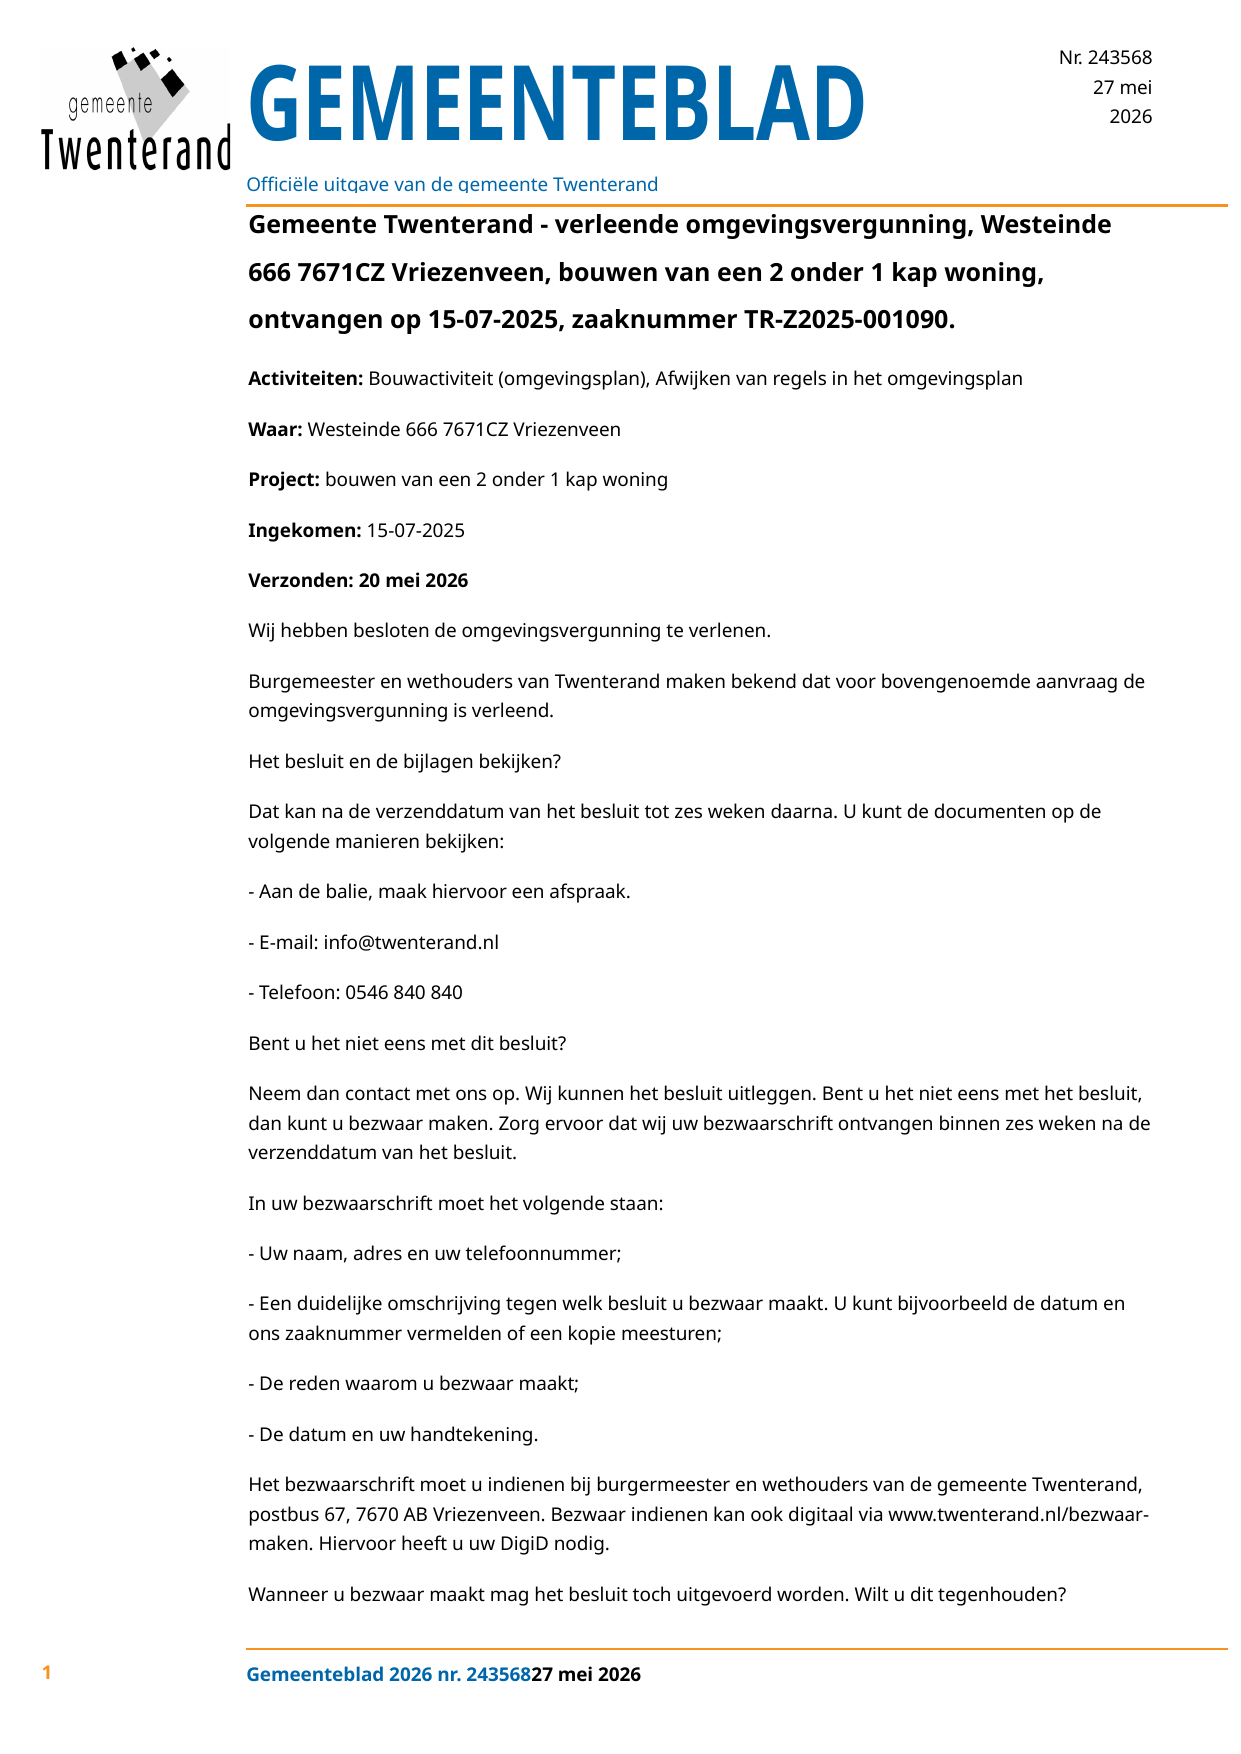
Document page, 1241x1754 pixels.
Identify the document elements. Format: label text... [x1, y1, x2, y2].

text Project: bouwen van een 2 onder 1 kap woning [248, 466, 1152, 492]
picture [41, 47, 231, 172]
text - Een duidelijke omschrijving tegen welk besluit u bezwaar maakt. U kunt bijvoorbeeld de datum en ons zaaknummer vermelden of een kopie meesturen; [248, 1291, 1152, 1346]
text Het bezwaarschrift moet u indienen bij burgermeester en wethouders van de gemeente Twenterand, postbus 67, 7670 AB Vriezenveen. Bezwaar indienen kan ook digitaal via www.twenterand.nl/bezwaar-maken. Hiervoor heeft u uw DigiD nodig. [248, 1471, 1152, 1556]
text Ingekomen: 15-07-2025 [248, 517, 1152, 542]
text Neem dan contact met ons op. Wij kunnen het besluit uitleggen. Bent u het niet eens met het besluit, dan kunt u bezwaar maken. Zorg ervoor dat wij uw bezwaarschrift ontvangen binnen zes weken na de verzenddatum van het besluit. [248, 1080, 1152, 1165]
text - Uw naam, adres en uw telefoonnummer; [248, 1240, 1152, 1266]
text In uw bezwaarschrift moet het volgende staan: [248, 1190, 1152, 1215]
text Wanneer u bezwaar maakt mag het besluit toch uitgevoerd worden. Wilt u dit tegenhouden? [248, 1581, 1152, 1607]
text Activiteiten: Bouwactiviteit (omgevingsplan), Afwijken van regels in het omgevingsplan [248, 366, 1152, 391]
text Waar: Westeinde 666 7671CZ Vriezenveen [248, 416, 1152, 442]
text Dat kan na de verzenddatum van het besluit tot zes weken daarna. U kunt de documenten op de volgende manieren bekijken: [248, 798, 1152, 854]
text Het besluit en de bijlagen bekijken? [248, 748, 1152, 774]
text Burgemeester en wethouders van Twenterand maken bekend dat voor bovengenoemde aanvraag de omgevingsvergunning is verleend. [248, 668, 1152, 723]
text - Aan de balie, maak hiervoor een afspraak. [248, 878, 1152, 904]
text Gemeente Twenterand - verleende omgevingsvergunning, Westeinde 666 7671CZ Vriezenveen, bouwen van een 2 onder 1 kap woning, ontvangen op 15-07-2025, zaaknummer TR-Z2025-001090. [248, 207, 1152, 336]
text - De reden waarom u bezwaar maakt; [248, 1371, 1152, 1396]
text - De datum en uw handtekening. [248, 1421, 1152, 1447]
text Bent u het niet eens met dit besluit? [248, 1030, 1152, 1055]
text Verzonden: 20 mei 2026 [248, 567, 1152, 593]
text - Telefoon: 0546 840 840 [248, 979, 1152, 1005]
text Wij hebben besloten de omgevingsvergunning te verlenen. [248, 618, 1152, 643]
text - E-mail: info@twenterand.nl [248, 929, 1152, 954]
